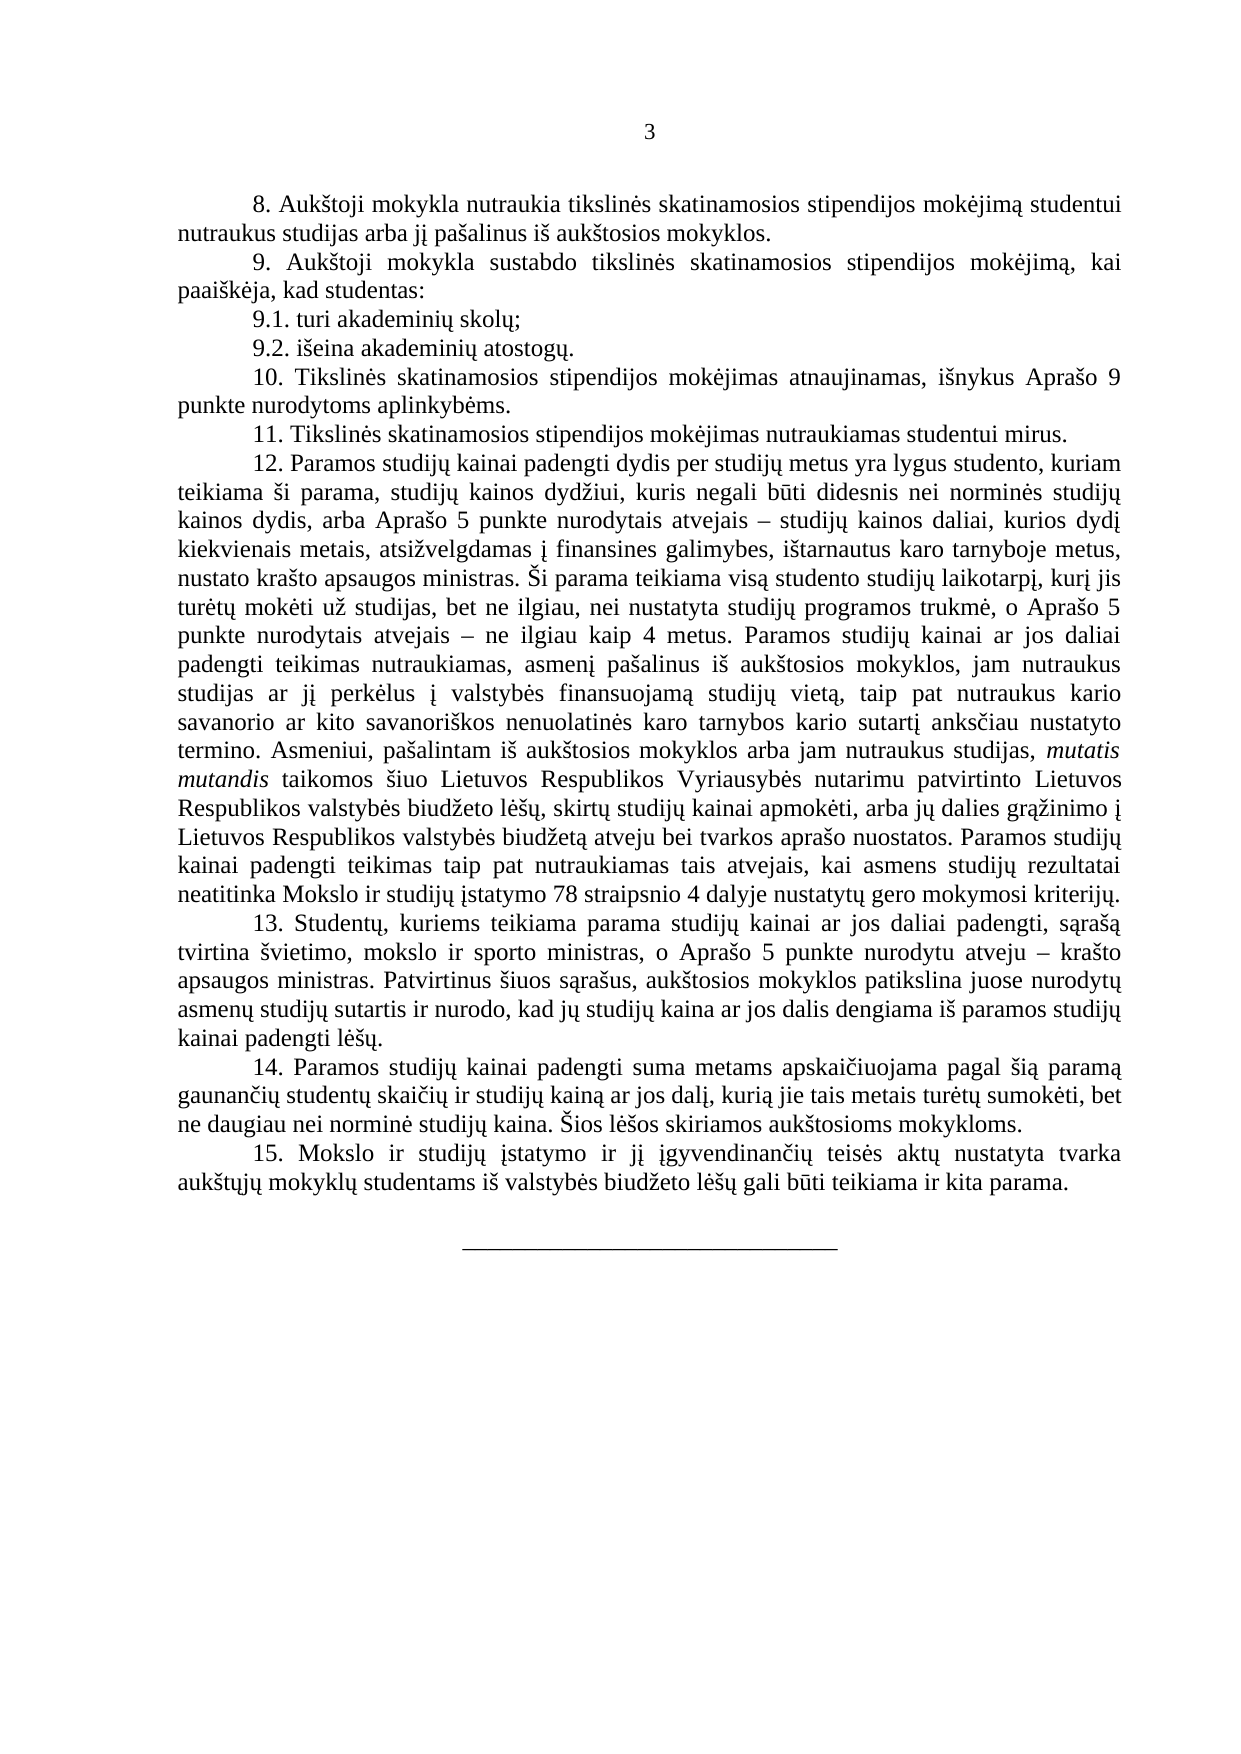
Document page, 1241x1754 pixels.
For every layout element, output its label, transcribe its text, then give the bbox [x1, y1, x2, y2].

text 13. Studentų, kuriems teikiama parama studijų kainai ar jos daliai padengti, sąrašą tvirtina švietimo, mokslo ir sporto ministras, o Aprašo 5 punkte nurodytu atveju – krašto apsaugos ministras. Patvirtinus šiuos sąrašus, aukštosios mokyklos patikslina juose nurodytų asmenų studijų sutartis ir nurodo, kad jų studijų kaina ar jos dalis dengiama iš paramos studijų kainai padengti lėšų. [177, 908, 1122, 1052]
text 8. Aukštoji mokykla nutraukia tikslinės skatinamosios stipendijos mokėjimą studentui nutraukus studijas arba jį pašalinus iš aukštosios mokyklos. [177, 189, 1122, 247]
text 14. Paramos studijų kainai padengti suma metams apskaičiuojama pagal šią paramą gaunančių studentų skaičių ir studijų kainą ar jos dalį, kurią jie tais metais turėtų sumokėti, bet ne daugiau nei norminė studijų kaina. Šios lėšos skiriamos aukštosioms mokykloms. [177, 1052, 1122, 1138]
text 9.2. išeina akademinių atostogų. [177, 333, 1122, 362]
text 11. Tikslinės skatinamosios stipendijos mokėjimas nutraukiamas studentui mirus. [177, 419, 1122, 448]
text 10. Tikslinės skatinamosios stipendijos mokėjimas atnaujinamas, išnykus Aprašo 9 punkte nurodytoms aplinkybėms. [177, 362, 1122, 419]
text 15. Mokslo ir studijų įstatymo ir jį įgyvendinančių teisės aktų nustatyta tvarka aukštųjų mokyklų studentams iš valstybės biudžeto lėšų gali būti teikiama ir kita parama. [177, 1138, 1122, 1196]
text 9.1. turi akademinių skolų; [177, 304, 1122, 333]
text ______________________________ [177, 1224, 1122, 1253]
text 9. Aukštoji mokykla sustabdo tikslinės skatinamosios stipendijos mokėjimą, kai paaiškėja, kad studentas: [177, 247, 1122, 304]
text 12. Paramos studijų kainai padengti dydis per studijų metus yra lygus studento, kuriam teikiama ši parama, studijų kainos dydžiui, kuris negali būti didesnis nei norminės studijų kainos dydis, arba Aprašo 5 punkte nurodytais atvejais – studijų kainos daliai, kurios dydį kiekvienais metais, atsižvelgdamas į finansines galimybes, ištarnautus karo tarnyboje metus, nustato krašto apsaugos ministras. Ši parama teikiama visą studento studijų laikotarpį, kurį jis turėtų mokėti už studijas, bet ne ilgiau, nei nustatyta studijų programos trukmė, o Aprašo 5 punkte nurodytais atvejais – ne ilgiau kaip 4 metus. Paramos studijų kainai ar jos daliai padengti teikimas nutraukiamas, asmenį pašalinus iš aukštosios mokyklos, jam nutraukus studijas ar jį perkėlus į valstybės finansuojamą studijų vietą, taip pat nutraukus kario savanorio ar kito savanoriškos nenuolatinės karo tarnybos kario sutartį anksčiau nustatyto termino. Asmeniui, pašalintam iš aukštosios mokyklos arba jam nutraukus studijas, mutatis mutandis taikomos šiuo Lietuvos Respublikos Vyriausybės nutarimu patvirtinto Lietuvos Respublikos valstybės biudžeto lėšų, skirtų studijų kainai apmokėti, arba jų dalies grąžinimo į Lietuvos Respublikos valstybės biudžetą atveju bei tvarkos aprašo nuostatos. Paramos studijų kainai padengti teikimas taip pat nutraukiamas tais atvejais, kai asmens studijų rezultatai neatitinka Mokslo ir studijų įstatymo 78 straipsnio 4 dalyje nustatytų gero mokymosi kriterijų. [177, 448, 1122, 908]
